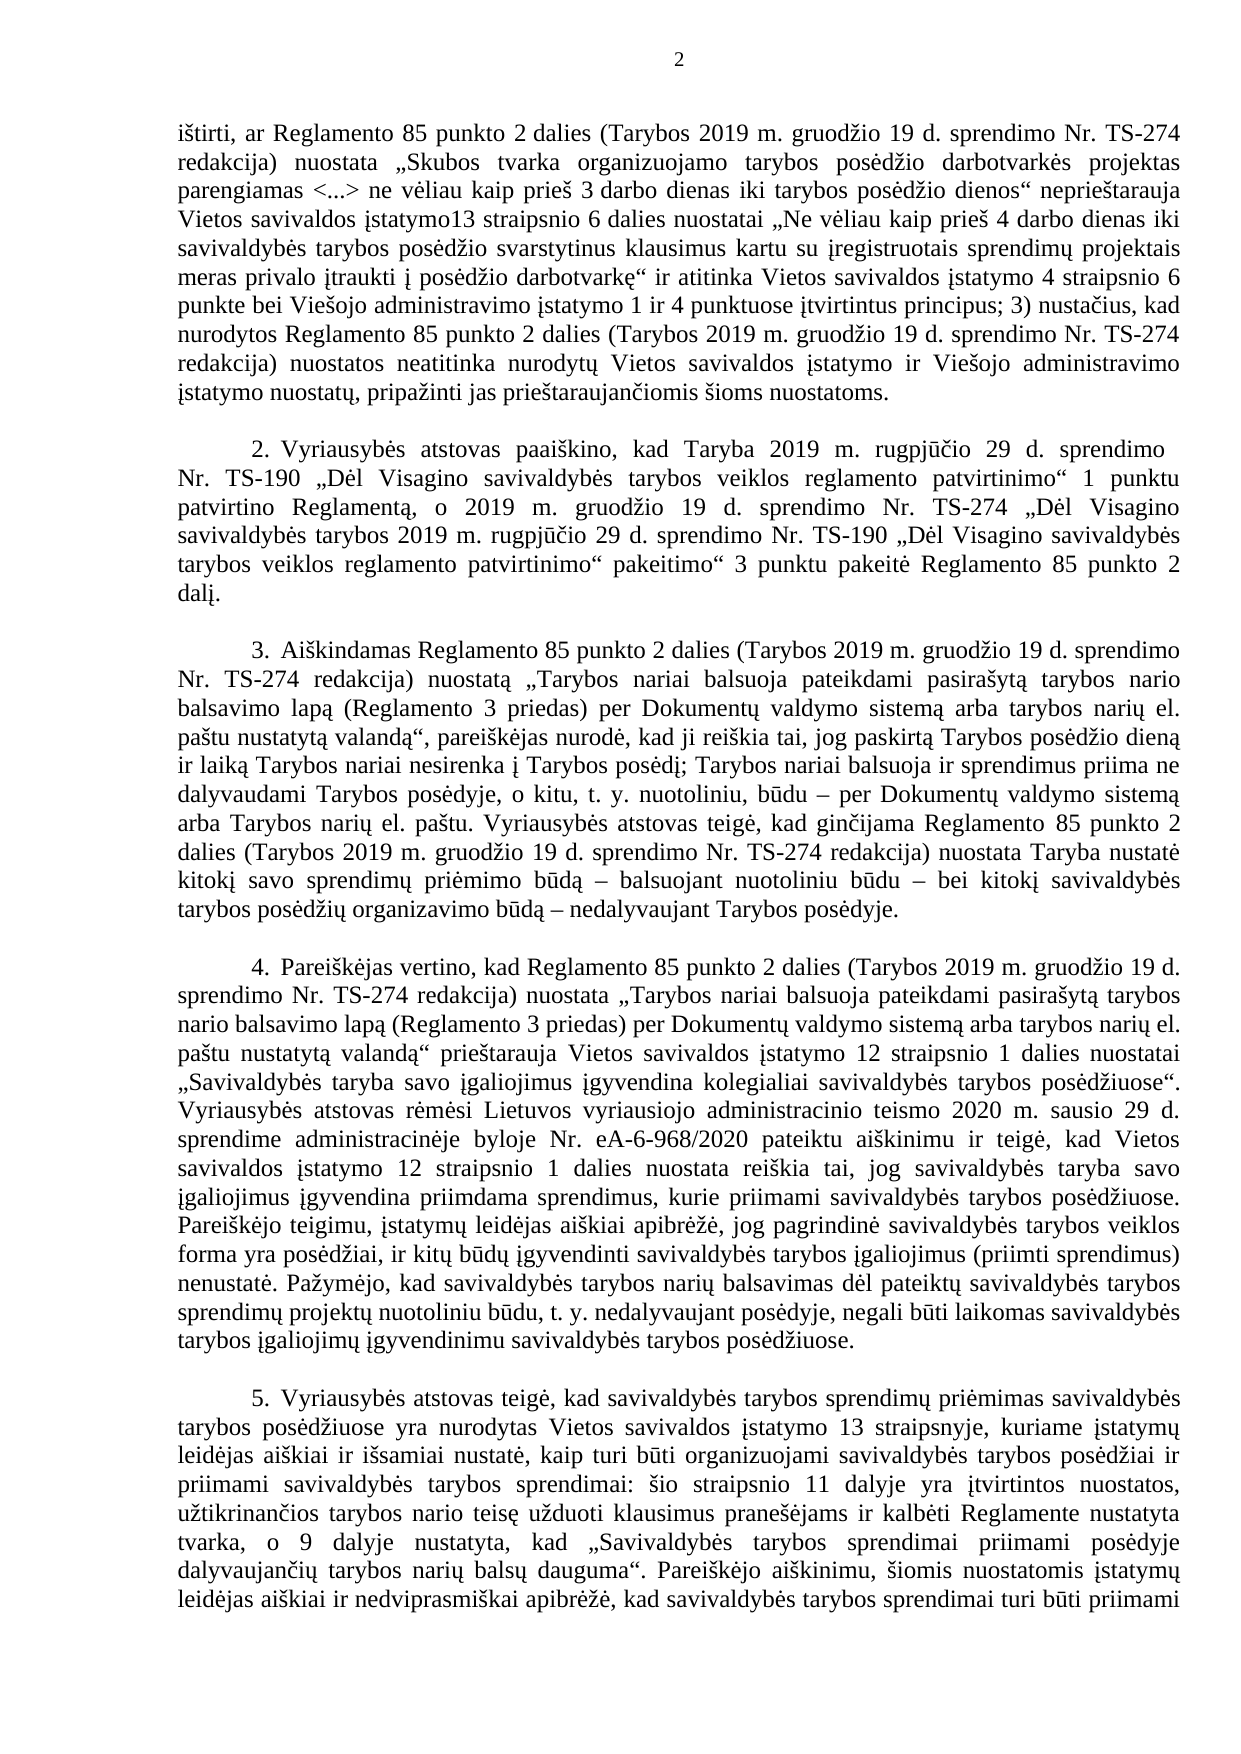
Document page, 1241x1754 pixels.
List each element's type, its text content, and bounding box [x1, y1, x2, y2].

text ištirti, ar Reglamento 85 punkto 2 dalies (Tarybos 2019 m. gruodžio 19 d. sprendimo Nr. TS-274 redakcija) nuostata „Skubos tvarka organizuojamo tarybos posėdžio darbotvarkės projektas parengiamas <...> ne vėliau kaip prieš 3 darbo dienas iki tarybos posėdžio dienos“ neprieštarauja Vietos savivaldos įstatymo13 straipsnio 6 dalies nuostatai „Ne vėliau kaip prieš 4 darbo dienas iki savivaldybės tarybos posėdžio svarstytinus klausimus kartu su įregistruotais sprendimų projektais meras privalo įtraukti į posėdžio darbotvarkę“ ir atitinka Vietos savivaldos įstatymo 4 straipsnio 6 punkte bei Viešojo administravimo įstatymo 1 ir 4 punktuose įtvirtintus principus; 3) nustačius, kad nurodytos Reglamento 85 punkto 2 dalies (Tarybos 2019 m. gruodžio 19 d. sprendimo Nr. TS-274 redakcija) nuostatos neatitinka nurodytų Vietos savivaldos įstatymo ir Viešojo administravimo įstatymo nuostatų, pripažinti jas prieštaraujančiomis šioms nuostatoms. [177, 118, 1181, 406]
text 5. Vyriausybės atstovas teigė, kad savivaldybės tarybos sprendimų priėmimas savivaldybės tarybos posėdžiuose yra nurodytas Vietos savivaldos įstatymo 13 straipsnyje, kuriame įstatymų leidėjas aiškiai ir išsamiai nustatė, kaip turi būti organizuojami savivaldybės tarybos posėdžiai ir priimami savivaldybės tarybos sprendimai: šio straipsnio 11 dalyje yra įtvirtintos nuostatos, užtikrinančios tarybos nario teisę užduoti klausimus pranešėjams ir kalbėti Reglamente nustatyta tvarka, o 9 dalyje nustatyta, kad „Savivaldybės tarybos sprendimai priimami posėdyje dalyvaujančių tarybos narių balsų dauguma“. Pareiškėjo aiškinimu, šiomis nuostatomis įstatymų leidėjas aiškiai ir nedviprasmiškai apibrėžė, kad savivaldybės tarybos sprendimai turi būti priimami [177, 1383, 1181, 1613]
text 4. Pareiškėjas vertino, kad Reglamento 85 punkto 2 dalies (Tarybos 2019 m. gruodžio 19 d. sprendimo Nr. TS-274 redakcija) nuostata „Tarybos nariai balsuoja pateikdami pasirašytą tarybos nario balsavimo lapą (Reglamento 3 priedas) per Dokumentų valdymo sistemą arba tarybos narių el. paštu nustatytą valandą“ prieštarauja Vietos savivaldos įstatymo 12 straipsnio 1 dalies nuostatai „Savivaldybės taryba savo įgaliojimus įgyvendina kolegialiai savivaldybės tarybos posėdžiuose“. Vyriausybės atstovas rėmėsi Lietuvos vyriausiojo administracinio teismo 2020 m. sausio 29 d. sprendime administracinėje byloje Nr. eA-6-968/2020 pateiktu aiškinimu ir teigė, kad Vietos savivaldos įstatymo 12 straipsnio 1 dalies nuostata reiškia tai, jog savivaldybės taryba savo įgaliojimus įgyvendina priimdama sprendimus, kurie priimami savivaldybės tarybos posėdžiuose. Pareiškėjo teigimu, įstatymų leidėjas aiškiai apibrėžė, jog pagrindinė savivaldybės tarybos veiklos forma yra posėdžiai, ir kitų būdų įgyvendinti savivaldybės tarybos įgaliojimus (priimti sprendimus) nenustatė. Pažymėjo, kad savivaldybės tarybos narių balsavimas dėl pateiktų savivaldybės tarybos sprendimų projektų nuotoliniu būdu, t. y. nedalyvaujant posėdyje, negali būti laikomas savivaldybės tarybos įgaliojimų įgyvendinimu savivaldybės tarybos posėdžiuose. [177, 952, 1181, 1354]
text 2. Vyriausybės atstovas paaiškino, kad Taryba 2019 m. rugpjūčio 29 d. sprendimo Nr. TS-190 „Dėl Visagino savivaldybės tarybos veiklos reglamento patvirtinimo“ 1 punktu patvirtino Reglamentą, o 2019 m. gruodžio 19 d. sprendimo Nr. TS-274 „Dėl Visagino savivaldybės tarybos 2019 m. rugpjūčio 29 d. sprendimo Nr. TS-190 „Dėl Visagino savivaldybės tarybos veiklos reglamento patvirtinimo“ pakeitimo“ 3 punktu pakeitė Reglamento 85 punkto 2 dalį. [177, 434, 1181, 607]
text 3. Aiškindamas Reglamento 85 punkto 2 dalies (Tarybos 2019 m. gruodžio 19 d. sprendimo Nr. TS-274 redakcija) nuostatą „Tarybos nariai balsuoja pateikdami pasirašytą tarybos nario balsavimo lapą (Reglamento 3 priedas) per Dokumentų valdymo sistemą arba tarybos narių el. paštu nustatytą valandą“, pareiškėjas nurodė, kad ji reiškia tai, jog paskirtą Tarybos posėdžio dieną ir laiką Tarybos nariai nesirenka į Tarybos posėdį; Tarybos nariai balsuoja ir sprendimus priima ne dalyvaudami Tarybos posėdyje, o kitu, t. y. nuotoliniu, būdu – per Dokumentų valdymo sistemą arba Tarybos narių el. paštu. Vyriausybės atstovas teigė, kad ginčijama Reglamento 85 punkto 2 dalies (Tarybos 2019 m. gruodžio 19 d. sprendimo Nr. TS-274 redakcija) nuostata Taryba nustatė kitokį savo sprendimų priėmimo būdą – balsuojant nuotoliniu būdu – bei kitokį savivaldybės tarybos posėdžių organizavimo būdą – nedalyvaujant Tarybos posėdyje. [177, 636, 1181, 923]
